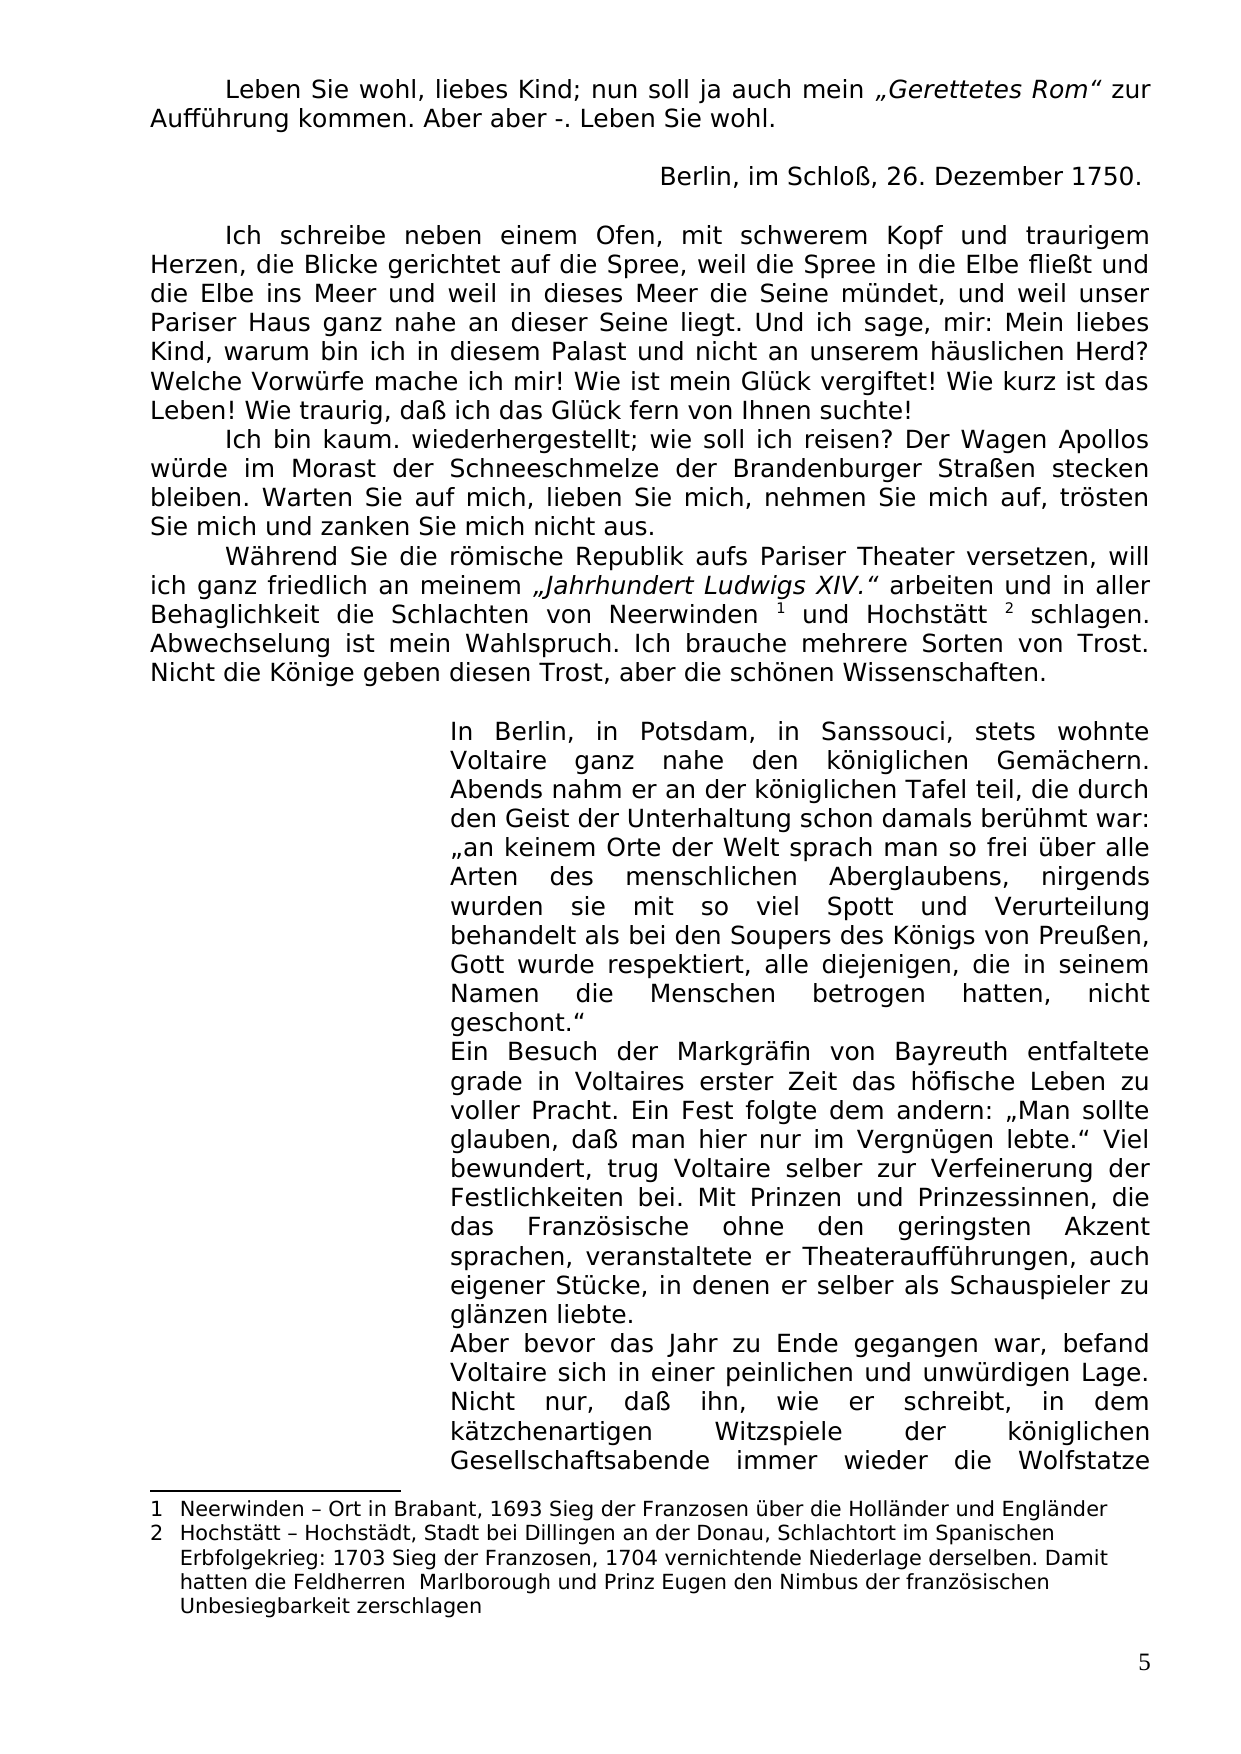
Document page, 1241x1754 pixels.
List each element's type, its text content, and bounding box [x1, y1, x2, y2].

text In Berlin, in Potsdam, in Sanssouci, stets wohnte Voltaire ganz nahe den königlichen Gemächern. Abends nahm er an der königlichen Tafel teil, die durch den Geist der Unterhaltung schon damals berühmt war: „an keinem Orte der Welt sprach man so frei über alle Arten des menschlichen Aberglaubens, nirgends wurden sie mit so viel Spott und Verurteilung behandelt als bei den Soupers des Königs von Preußen, Gott wurde respektiert, alle diejenigen, die in seinem Namen die Menschen betrogen hatten, nicht geschont.“ [450, 717, 1151, 1037]
text Aber bevor das Jahr zu Ende gegangen war, befand Voltaire sich in einer peinlichen und unwürdigen Lage. Nicht nur, daß ihn, wie er schreibt, in dem kätzchenartigen Witzspiele der königlichen Gesellschaftsabende immer wieder die Wolfstatze [450, 1329, 1151, 1475]
text Ein Besuch der Markgräfin von Bayreuth entfaltete grade in Voltaires erster Zeit das höfische Leben zu voller Pracht. Ein Fest folgte dem andern: „Man sollte glauben, daß man hier nur im Vergnügen lebte.“ Viel bewundert, trug Voltaire selber zur Verfeinerung der Festlichkeiten bei. Mit Prinzen und Prinzessinnen, die das Französische ohne den geringsten Akzent sprachen, veranstaltete er Theateraufführungen, auch eigener Stücke, in denen er selber als Schauspieler zu glänzen liebte. [450, 1037, 1151, 1329]
text Neerwinden – Ort in Brabant, 1693 Sieg der Franzosen über die Holländer und Engländer [150, 1497, 1151, 1521]
text Hochstätt – Hochstädt, Stadt bei Dillingen an der Donau, Schlachtort im Spanischen Erbfolgekrieg: 1703 Sieg der Franzosen, 1704 vernichtende Niederlage derselben. Damit hatten die Feldherren Marlborough und Prinz Eugen den Nimbus der französischen Unbesiegbarkeit zerschlagen [150, 1521, 1151, 1618]
text Ich schreibe neben einem Ofen, mit schwerem Kopf und traurigem Herzen, die Blicke gerichtet auf die Spree, weil die Spree in die Elbe fließt und die Elbe ins Meer und weil in dieses Meer die Seine mündet, und weil unser Pariser Haus ganz nahe an dieser Seine liegt. Und ich sage, mir: Mein liebes Kind, warum bin ich in diesem Palast und nicht an unserem häuslichen Herd? Welche Vorwürfe mache ich mir! Wie ist mein Glück vergiftet! Wie kurz ist das Leben! Wie traurig, daß ich das Glück fern von Ihnen suchte! [150, 221, 1151, 425]
text Während Sie die römische Republik aufs Pariser Theater versetzen, will ich ganz friedlich an meinem „Jahrhundert Ludwigs XIV.“ arbeiten und in aller Behaglichkeit die Schlachten von Neerwinden und Hochstätt schlagen. Abwechselung ist mein Wahlspruch. Ich brauche mehrere Sorten von Trost. Nicht die Könige geben diesen Trost, aber die schönen Wissenschaften. [150, 542, 1151, 687]
text Ich bin kaum. wiederhergestellt; wie soll ich reisen? Der Wagen Apollos würde im Morast der Schneeschmelze der Brandenburger Straßen stecken bleiben. Warten Sie auf mich, lieben Sie mich, nehmen Sie mich auf, trösten Sie mich und zanken Sie mich nicht aus. [150, 425, 1151, 542]
text Berlin, im Schloß, 26. Dezember 1750. [150, 162, 1151, 192]
text Leben Sie wohl, liebes Kind; nun soll ja auch mein „Gerettetes Rom“ zur Aufführung kommen. Aber aber -. Leben Sie wohl. [150, 75, 1151, 133]
